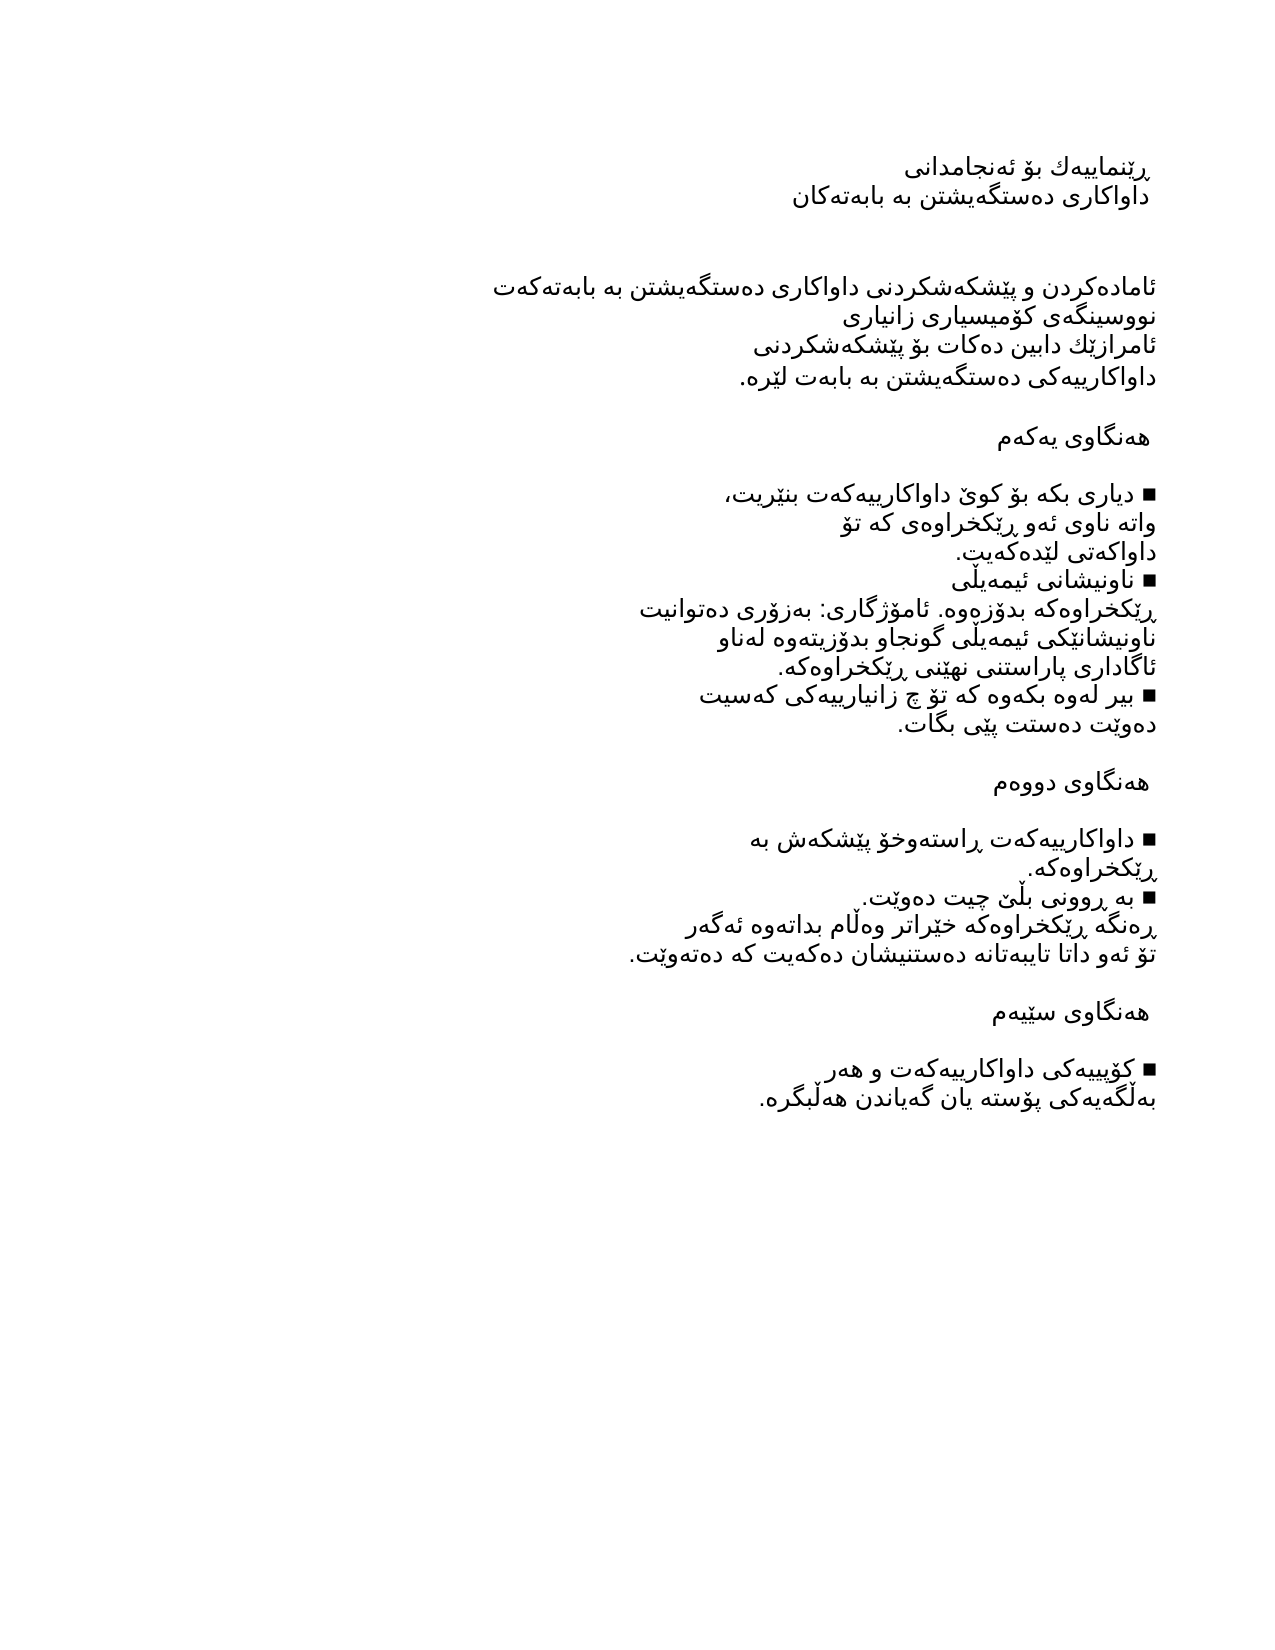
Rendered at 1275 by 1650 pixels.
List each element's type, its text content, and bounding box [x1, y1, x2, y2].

text ■ بە ڕوونی بڵێ چیت دەوێت. [118, 882, 1157, 910]
text ڕێنماییەك بۆ ئەنجامدانی [118, 152, 1157, 181]
text هەنگاوی سێیەم [118, 997, 1157, 1025]
text ڕەنگە ڕێکخراوەکە خێراتر وەڵام بداتەوە ئەگەر [118, 910, 1157, 939]
text واتە ناوی ئەو ڕێکخراوەی کە تۆ [118, 508, 1157, 537]
text نووسینگەی کۆمیسیاری زانیاری [118, 301, 1157, 330]
text ■ کۆپییەکی داواکارییەکەت و هەر [118, 1054, 1157, 1083]
text بەڵگەیەکی پۆستە یان گەیاندن هەڵبگرە. [118, 1083, 1157, 1112]
text ئامرازێك دابین دەکات بۆ پێشکەشکردنی [118, 330, 1157, 359]
text داواکاری دەستگەیشتن بە بابەتەکان [118, 181, 1157, 210]
text ■ داواکارییەکەت ڕاستەوخۆ پێشکەش بە [118, 824, 1157, 853]
text ■ ناونیشانی ئیمەیڵی [118, 565, 1157, 594]
text هەنگاوی دووەم [118, 767, 1157, 795]
text ڕێکخراوەکە. [118, 853, 1157, 882]
text داواکارییەکی دەستگەیشتن بە بابەت لێرە. [118, 359, 1157, 393]
text ■ دیاری بکە بۆ کوێ داواکارییەکەت بنێریت، [118, 479, 1157, 508]
text ■ بیر لەوە بکەوە کە تۆ چ زانیارییەکی کەسیت [118, 680, 1157, 709]
text ئاگاداری پاراستنی نهێنی ڕێکخراوەکە. [118, 652, 1157, 680]
text ڕێکخراوەکە بدۆزەوە. ئامۆژگاری: بەزۆری دەتوانیت [118, 594, 1157, 623]
text دەوێت دەستت پێی بگات. [118, 709, 1157, 738]
text داواکەتی لێدەکەیت. [118, 537, 1157, 565]
text تۆ ئەو داتا تایبەتانە دەستنیشان دەکەیت کە دەتەوێت. [118, 939, 1157, 968]
text ناونیشانێکی ئیمەیڵی گونجاو بدۆزیتەوە لەناو [118, 623, 1157, 652]
text ئامادەکردن و پێشکەشکردنی داواکاری دەستگەیشتن بە بابەتەکەت [118, 272, 1157, 301]
text هەنگاوی یەکەم [118, 422, 1157, 450]
